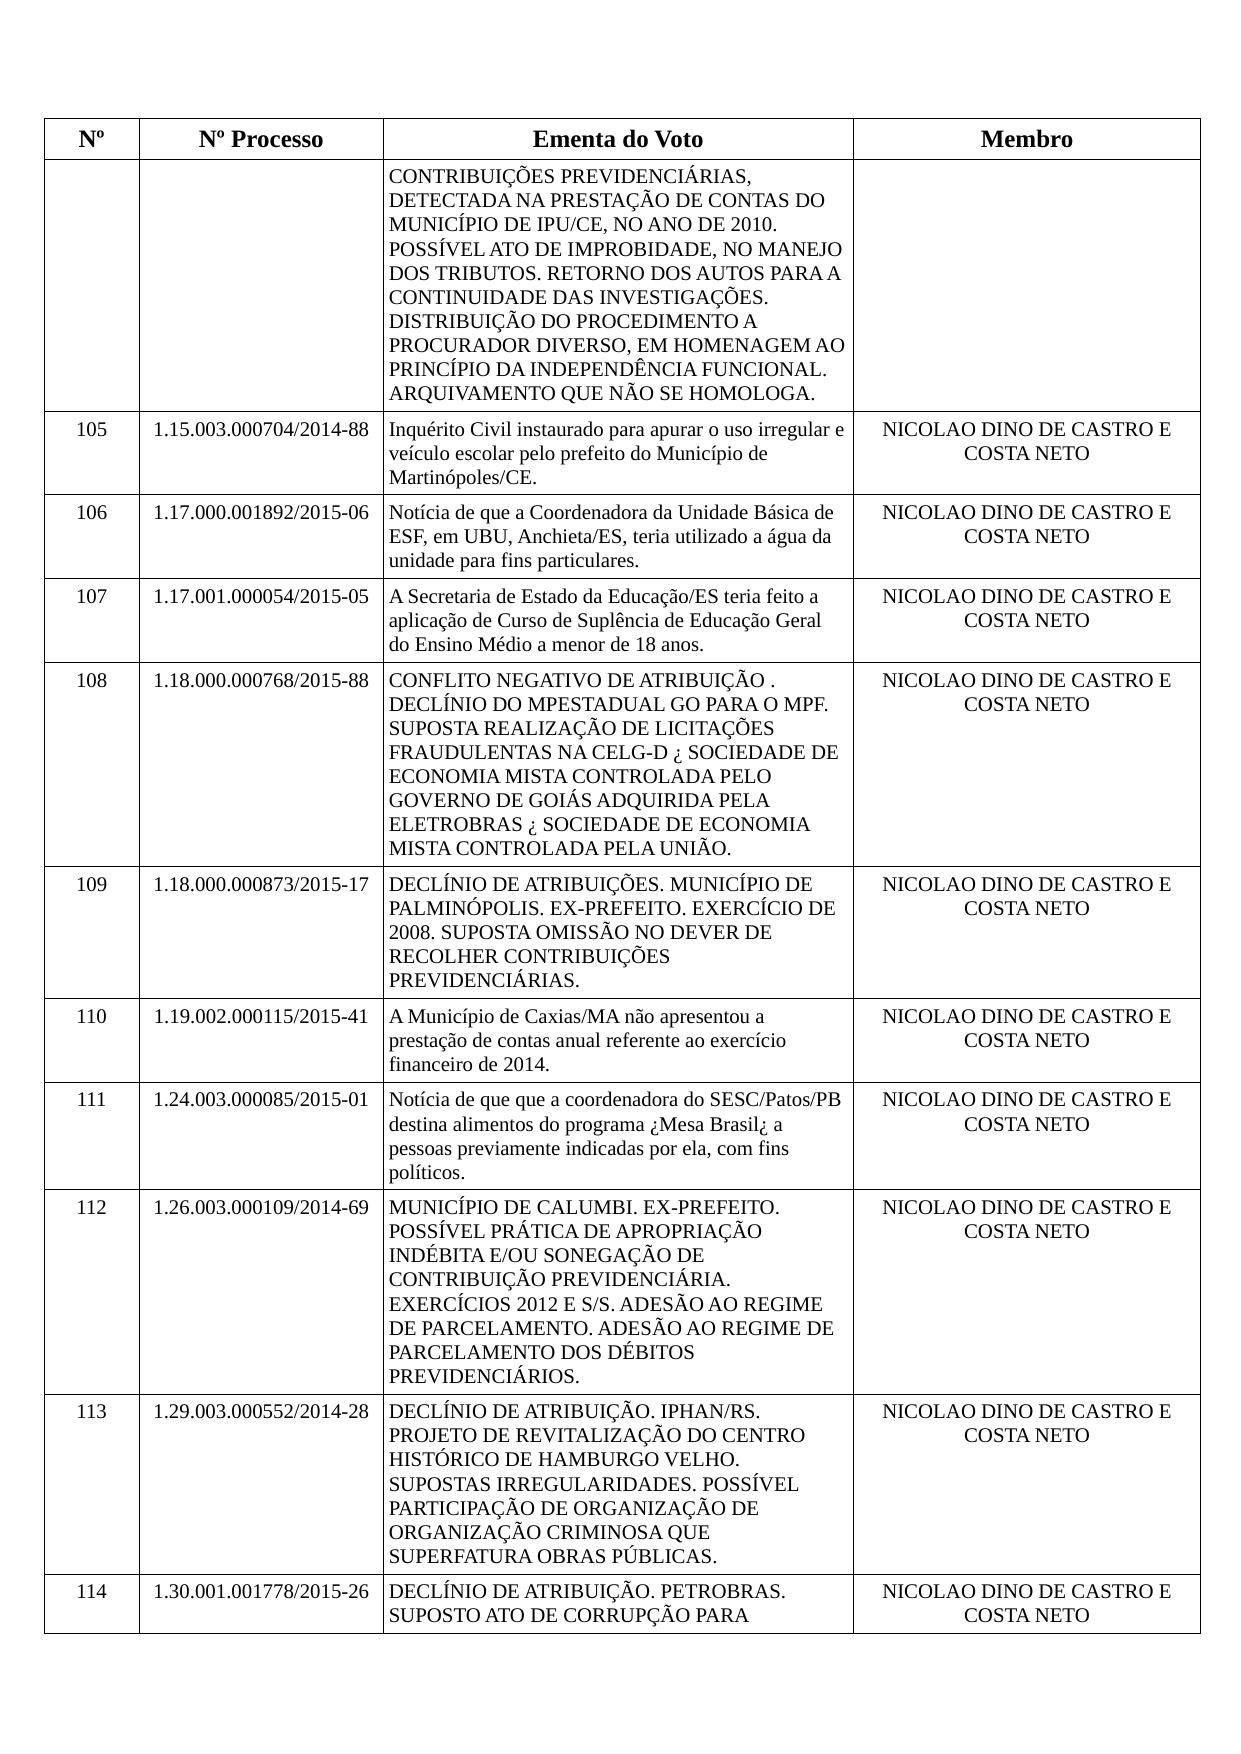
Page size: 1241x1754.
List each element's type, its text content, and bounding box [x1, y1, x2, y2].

table_cell Notícia de que a Coordenadora da Unidade Básica de ESF, em UBU, Anchieta/ES, teria utilizado a água da unidade para fins particulares. [384, 495, 853, 578]
table_cell NICOLAO DINO DE CASTRO E COSTA NETO [854, 579, 1200, 662]
table_cell 107 [45, 579, 139, 662]
table_cell NICOLAO DINO DE CASTRO E COSTA NETO [854, 999, 1200, 1082]
table_cell [854, 160, 1200, 411]
table_cell DECLÍNIO DE ATRIBUIÇÃO. IPHAN/RS. PROJETO DE REVITALIZAÇÃO DO CENTRO HISTÓRICO DE HAMBURGO VELHO. SUPOSTAS IRREGULARIDADES. POSSÍVEL PARTICIPAÇÃO DE ORGANIZAÇÃO DE ORGANIZAÇÃO CRIMINOSA QUE SUPERFATURA OBRAS PÚBLICAS. [384, 1395, 853, 1573]
table_cell 111 [45, 1083, 139, 1189]
table_cell 110 [45, 999, 139, 1082]
table_cell 105 [45, 412, 139, 494]
table_cell 1.15.003.000704/2014-88 [140, 412, 383, 494]
table_cell 1.29.003.000552/2014-28 [140, 1395, 383, 1573]
table_cell 113 [45, 1395, 139, 1573]
table_cell 1.17.001.000054/2015-05 [140, 579, 383, 662]
table_cell 1.18.000.000873/2015-17 [140, 867, 383, 998]
table_cell CONFLITO NEGATIVO DE ATRIBUIÇÃO . DECLÍNIO DO MPESTADUAL GO PARA O MPF. SUPOSTA REALIZAÇÃO DE LICITAÇÕES FRAUDULENTAS NA CELG-D ¿ SOCIEDADE DE ECONOMIA MISTA CONTROLADA PELO GOVERNO DE GOIÁS ADQUIRIDA PELA ELETROBRAS ¿ SOCIEDADE DE ECONOMIA MISTA CONTROLADA PELA UNIÃO. [384, 663, 853, 866]
table_cell Inquérito Civil instaurado para apurar o uso irregular e veículo escolar pelo prefeito do Município de Martinópoles/CE. [384, 412, 853, 494]
table_cell NICOLAO DINO DE CASTRO E COSTA NETO [854, 495, 1200, 578]
table_cell 112 [45, 1190, 139, 1393]
table_cell 114 [45, 1575, 139, 1633]
table_cell MUNICÍPIO DE CALUMBI. EX-PREFEITO. POSSÍVEL PRÁTICA DE APROPRIAÇÃO INDÉBITA E/OU SONEGAÇÃO DE CONTRIBUIÇÃO PREVIDENCIÁRIA. EXERCÍCIOS 2012 E S/S. ADESÃO AO REGIME DE PARCELAMENTO. ADESÃO AO REGIME DE PARCELAMENTO DOS DÉBITOS PREVIDENCIÁRIOS. [384, 1190, 853, 1393]
table_cell NICOLAO DINO DE CASTRO E COSTA NETO [854, 412, 1200, 494]
table_cell 1.18.000.000768/2015-88 [140, 663, 383, 866]
table_cell NICOLAO DINO DE CASTRO E COSTA NETO [854, 1575, 1200, 1633]
table_cell NICOLAO DINO DE CASTRO E COSTA NETO [854, 1395, 1200, 1573]
table_cell NICOLAO DINO DE CASTRO E COSTA NETO [854, 1190, 1200, 1393]
table_cell [45, 160, 139, 411]
table_header Nº Processo [140, 119, 383, 158]
table_cell [140, 160, 383, 411]
table_cell NICOLAO DINO DE CASTRO E COSTA NETO [854, 1083, 1200, 1189]
table_cell NICOLAO DINO DE CASTRO E COSTA NETO [854, 867, 1200, 998]
table_cell 1.30.001.001778/2015-26 [140, 1575, 383, 1633]
table_cell DECLÍNIO DE ATRIBUIÇÃO. PETROBRAS. SUPOSTO ATO DE CORRUPÇÃO PARA [384, 1575, 853, 1633]
table_cell CONTRIBUIÇÕES PREVIDENCIÁRIAS, DETECTADA NA PRESTAÇÃO DE CONTAS DO MUNICÍPIO DE IPU/CE, NO ANO DE 2010. POSSÍVEL ATO DE IMPROBIDADE, NO MANEJO DOS TRIBUTOS. RETORNO DOS AUTOS PARA A CONTINUIDADE DAS INVESTIGAÇÕES. DISTRIBUIÇÃO DO PROCEDIMENTO A PROCURADOR DIVERSO, EM HOMENAGEM AO PRINCÍPIO DA INDEPENDÊNCIA FUNCIONAL. ARQUIVAMENTO QUE NÃO SE HOMOLOGA. [384, 160, 853, 411]
table_cell 1.17.000.001892/2015-06 [140, 495, 383, 578]
table_cell NICOLAO DINO DE CASTRO E COSTA NETO [854, 663, 1200, 866]
table_cell 106 [45, 495, 139, 578]
table_cell Notícia de que que a coordenadora do SESC/Patos/PB destina alimentos do programa ¿Mesa Brasil¿ a pessoas previamente indicadas por ela, com fins políticos. [384, 1083, 853, 1189]
table_header Membro [854, 119, 1200, 158]
table_cell A Município de Caxias/MA não apresentou a prestação de contas anual referente ao exercício financeiro de 2014. [384, 999, 853, 1082]
table_cell 1.26.003.000109/2014-69 [140, 1190, 383, 1393]
table_header Ementa do Voto [384, 119, 853, 158]
table_cell A Secretaria de Estado da Educação/ES teria feito a aplicação de Curso de Suplência de Educação Geral do Ensino Médio a menor de 18 anos. [384, 579, 853, 662]
table_cell 1.19.002.000115/2015-41 [140, 999, 383, 1082]
table_cell DECLÍNIO DE ATRIBUIÇÕES. MUNICÍPIO DE PALMINÓPOLIS. EX-PREFEITO. EXERCÍCIO DE 2008. SUPOSTA OMISSÃO NO DEVER DE RECOLHER CONTRIBUIÇÕES PREVIDENCIÁRIAS. [384, 867, 853, 998]
table_header Nº [45, 119, 139, 158]
table_cell 109 [45, 867, 139, 998]
table_cell 108 [45, 663, 139, 866]
table_cell 1.24.003.000085/2015-01 [140, 1083, 383, 1189]
